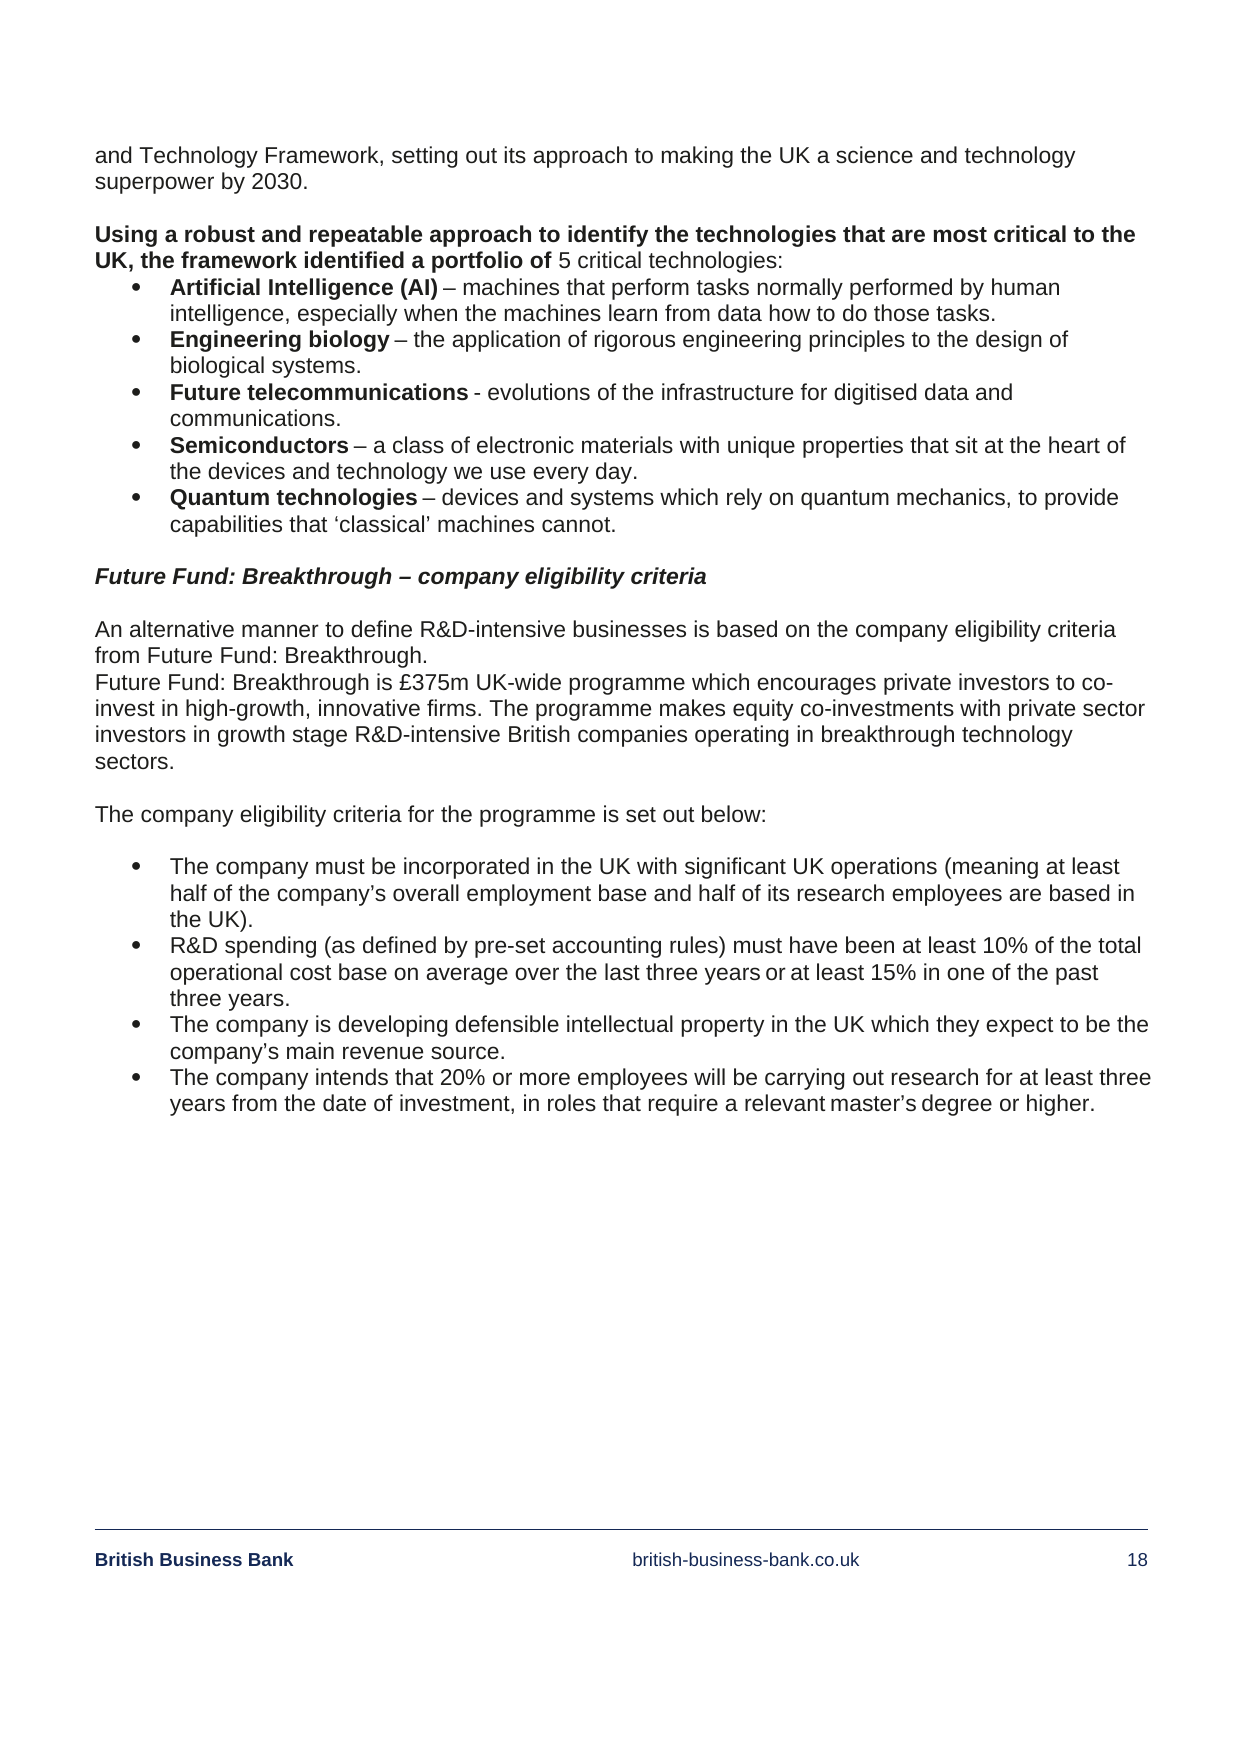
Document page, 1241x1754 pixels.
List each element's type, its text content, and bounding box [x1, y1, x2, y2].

list R&D spending (as defined by pre-set accounting rules) must have been at least 10% of the total operational cost base on average over the last three years or at least 15% in one of the past three years. [132, 932, 1152, 1011]
text Using a robust and repeatable approach to identify the technologies that are most critical to the UK, the framework identified a portfolio of 5 critical technologies: [94, 221, 1152, 273]
list Quantum technologies – devices and systems which rely on quantum mechanics, to provide capabilities that ‘classical’ machines cannot. [132, 484, 1152, 537]
list Artificial Intelligence (AI) – machines that perform tasks normally performed by human intelligence, especially when the machines learn from data how to do those tasks. [132, 273, 1152, 326]
text Future Fund: Breakthrough – company eligibility criteria [94, 563, 1152, 590]
list The company is developing defensible intellectual property in the UK which they expect to be the company’s main revenue source. [132, 1011, 1152, 1064]
list The company must be incorporated in the UK with significant UK operations (meaning at least half of the company’s overall employment base and half of its research employees are based in the UK). [132, 853, 1152, 932]
list Semiconductors – a class of electronic materials with unique properties that sit at the heart of the devices and technology we use every day. [132, 432, 1152, 484]
text Future Fund: Breakthrough is £375m UK-wide programme which encourages private investors to co-invest in high-growth, innovative firms. The programme makes equity co-investments with private sector investors in growth stage R&D-intensive British companies operating in breakthrough technology sectors. [94, 669, 1152, 774]
list Future telecommunications - evolutions of the infrastructure for digitised data and communications. [132, 379, 1152, 432]
text The company eligibility criteria for the programme is set out below: [94, 801, 1152, 827]
text An alternative manner to define R&D-intensive businesses is based on the company eligibility criteria from Future Fund: Breakthrough. [94, 616, 1152, 669]
list The company intends that 20% or more employees will be carrying out research for at least three years from the date of investment, in roles that require a relevant master’s degree or higher. [132, 1064, 1152, 1117]
text and Technology Framework, setting out its approach to making the UK a science and technology superpower by 2030. [94, 142, 1152, 194]
list Engineering biology – the application of rigorous engineering principles to the design of biological systems. [132, 326, 1152, 379]
